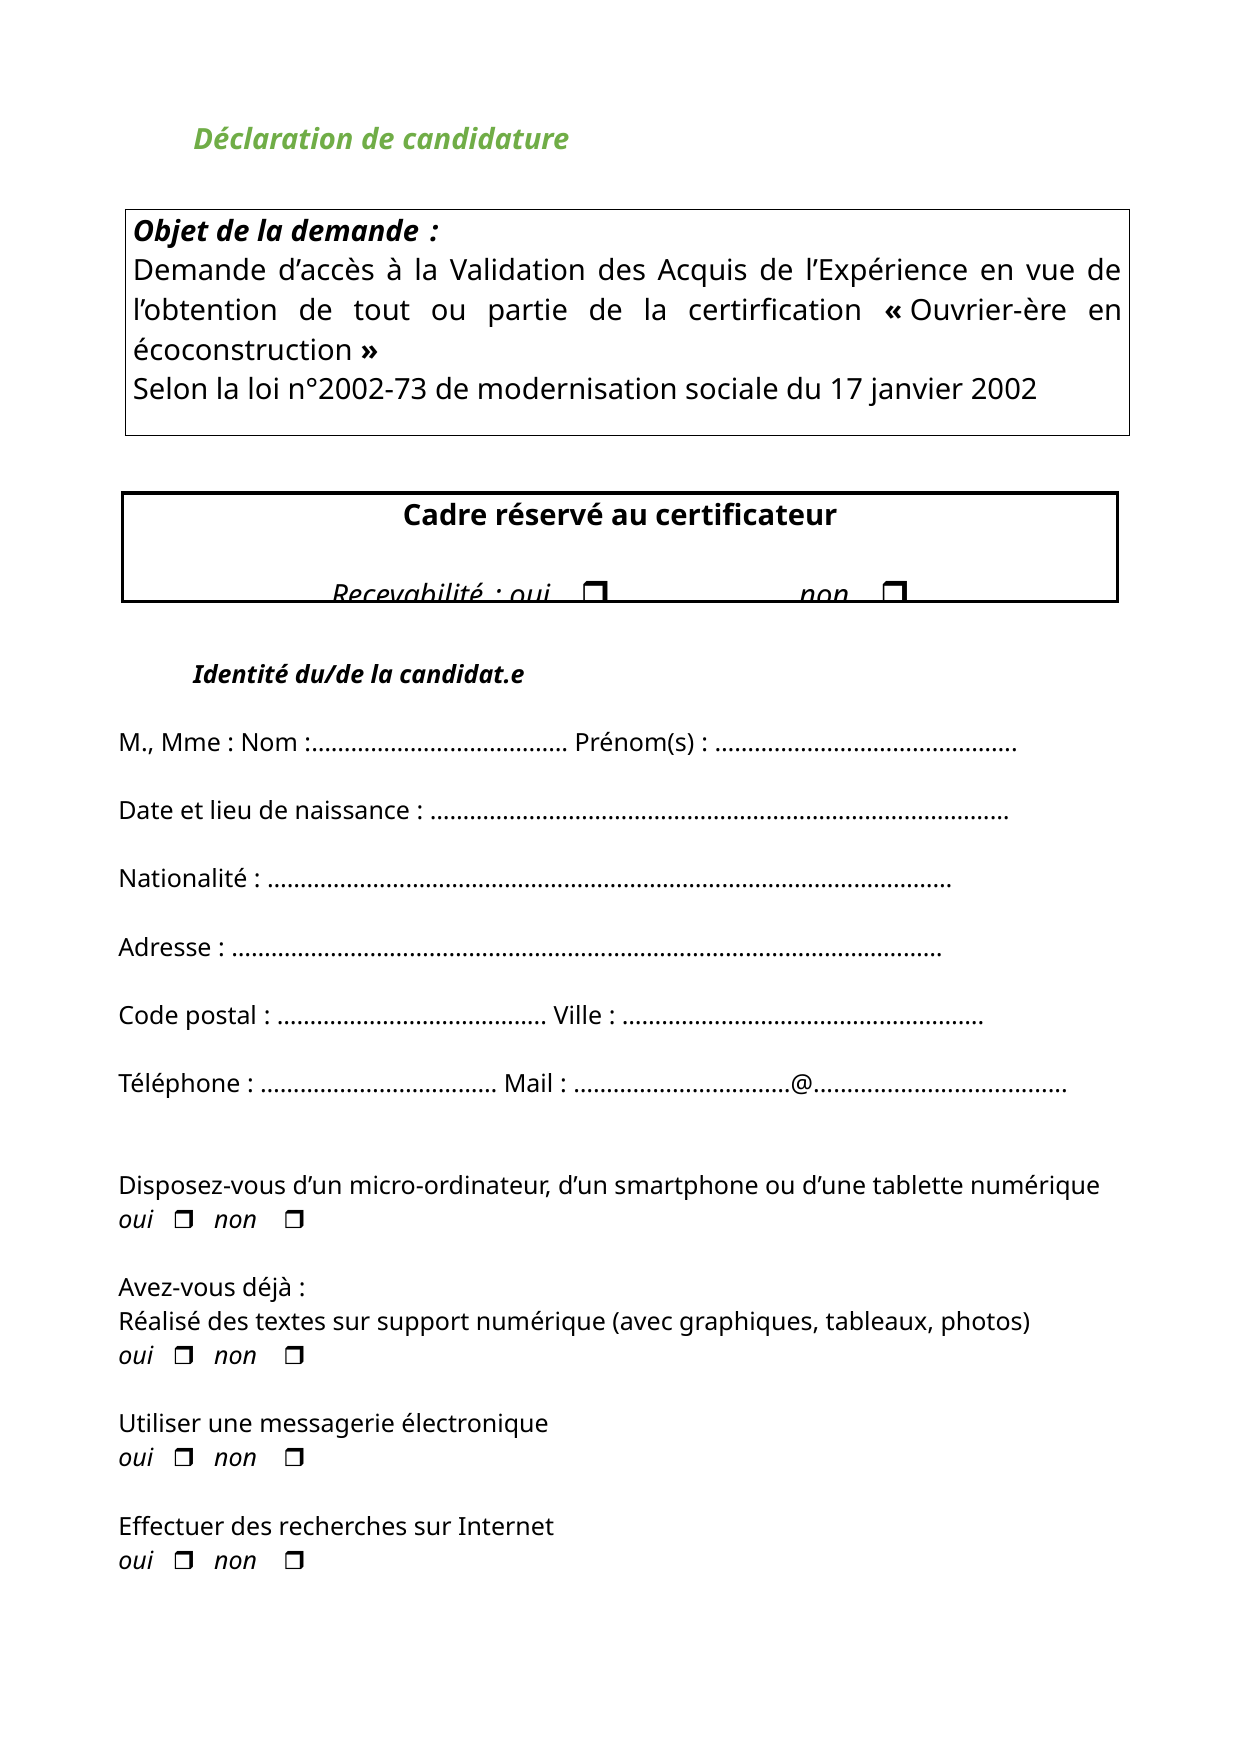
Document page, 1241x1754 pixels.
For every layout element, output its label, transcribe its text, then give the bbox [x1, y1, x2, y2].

text Réalisé des textes sur support numérique (avec graphiques, tableaux, photos) [118, 1304, 1122, 1338]
subtitle Déclaration de candidature [193, 118, 1122, 158]
text Code postal : ………………………………….. Ville : ………………………………………………. [118, 997, 1122, 1031]
subtitle Identité du/de la candidat.e [193, 657, 1122, 691]
text oui  non  [118, 1338, 1122, 1372]
text M., Mme : Nom :………………………………… Prénom(s) : ………………………………………. [118, 725, 1122, 759]
text Téléphone : ……………………………… Mail : ……………………………@...................................... [118, 1065, 1122, 1099]
text Effectuer des recherches sur Internet [118, 1508, 1122, 1542]
text oui  non  [118, 1202, 1122, 1236]
table_header Objet de la demande : Demande d’accès à la Validation des Acquis de l’Expérience en vue de l’obtention de tout ou partie de la certirfication « Ouvrier-ère en écoconstruction » Selon la loi n°2002-73 de modernisation sociale du 17 janvier 2002 [126, 210, 1129, 435]
text oui  non  [118, 1440, 1122, 1474]
text Date et lieu de naissance : ……………………………………………………………….…………… [118, 793, 1122, 827]
table_header Cadre réservé au certificateur Recevabilité : oui  non  [124, 495, 1116, 600]
text Nationalité : …………………………………………………………………..……………………… [118, 861, 1122, 895]
text Avez-vous déjà : [118, 1270, 1122, 1304]
text Adresse : ……………………………………………………………………………………………… [118, 929, 1122, 963]
text Disposez-vous d’un micro-ordinateur, d’un smartphone ou d’une tablette numérique [118, 1168, 1122, 1202]
text Utiliser une messagerie électronique [118, 1406, 1122, 1440]
text oui  non  [118, 1542, 1122, 1576]
